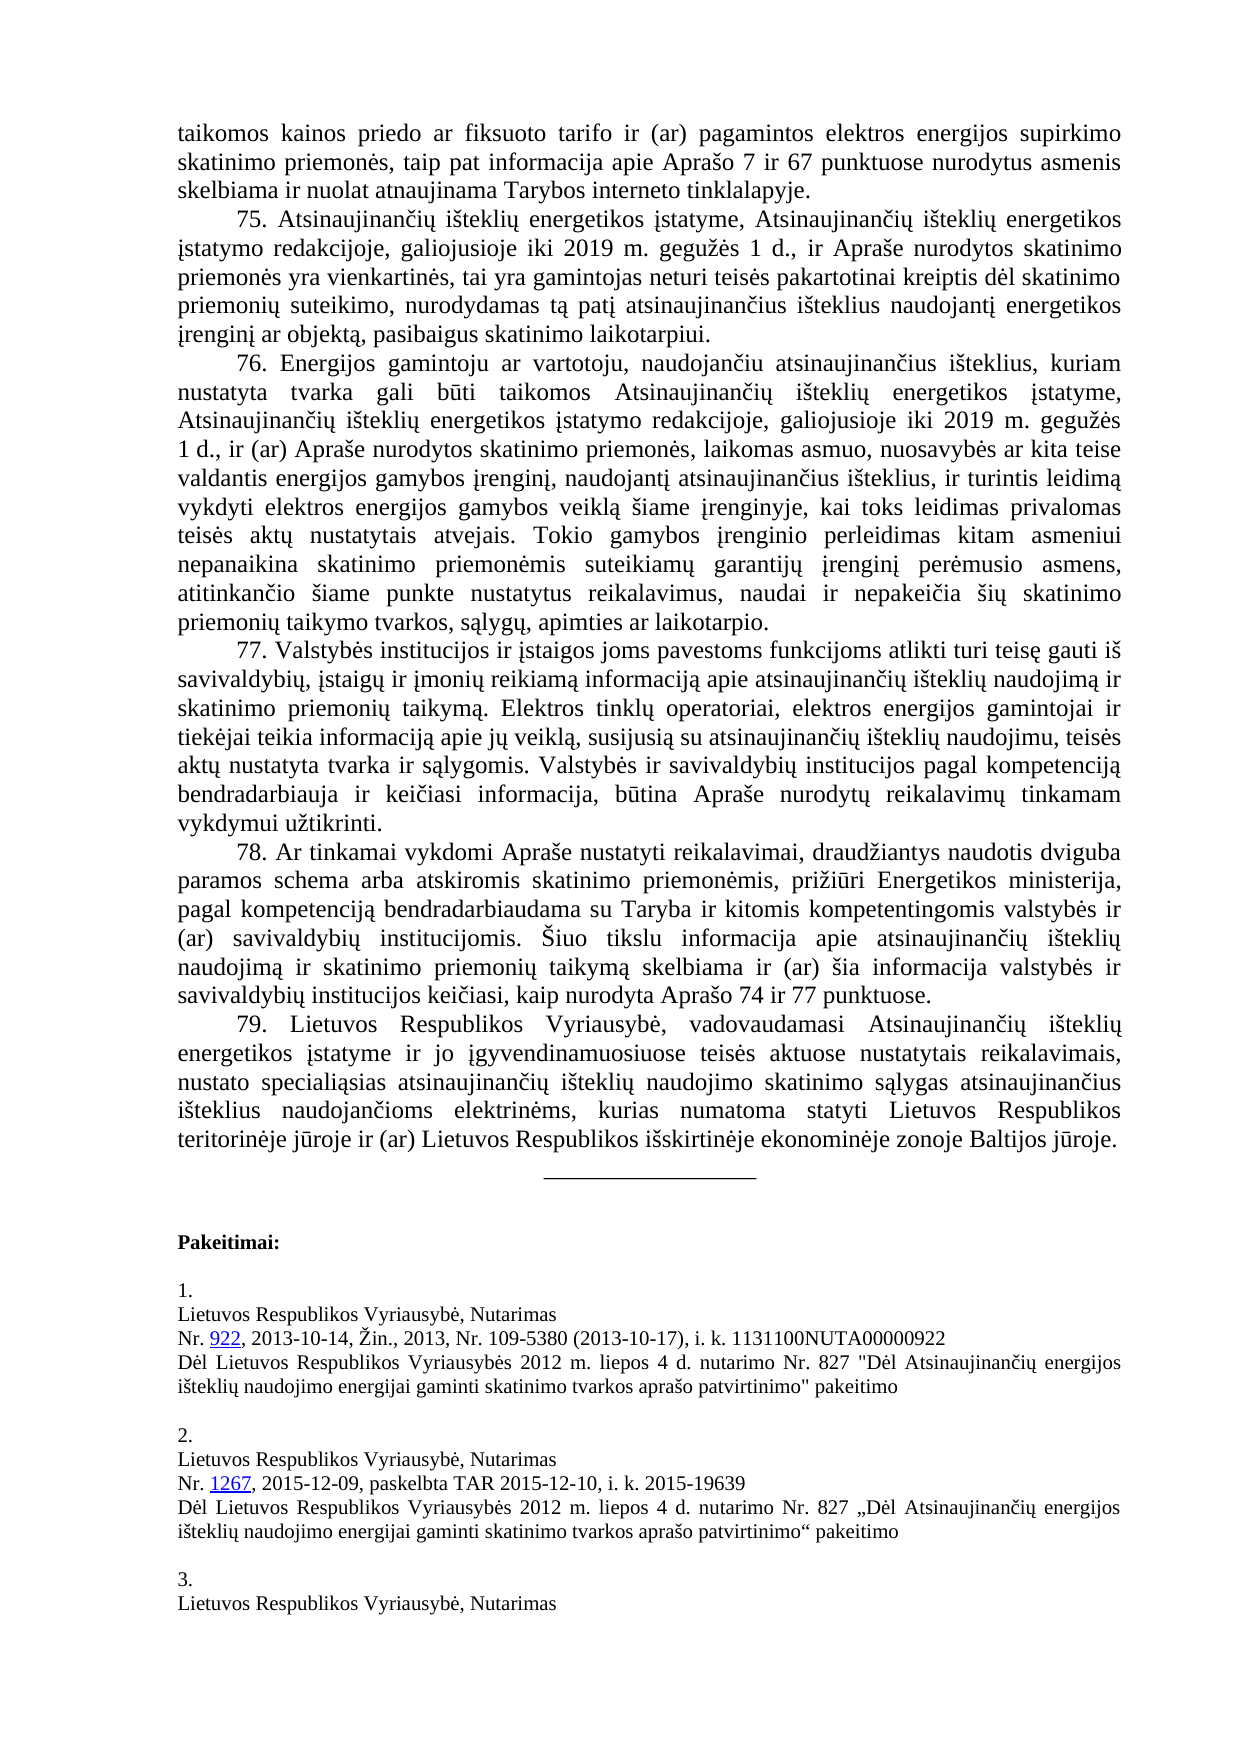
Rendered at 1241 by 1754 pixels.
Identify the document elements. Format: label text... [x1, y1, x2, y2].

text _________________ [177, 1153, 1122, 1182]
text Nr. 1267, 2015-12-09, paskelbta TAR 2015-12-10, i. k. 2015-19639 [177, 1471, 1122, 1495]
text Dėl Lietuvos Respublikos Vyriausybės 2012 m. liepos 4 d. nutarimo Nr. 827 "Dėl Atsinaujinančių energijos išteklių naudojimo energijai gaminti skatinimo tvarkos aprašo patvirtinimo" pakeitimo [177, 1350, 1122, 1398]
text Pakeitimai: [177, 1230, 1122, 1254]
text Lietuvos Respublikos Vyriausybė, Nutarimas [177, 1302, 1122, 1326]
text 2. [177, 1422, 1122, 1447]
text 76. Energijos gamintoju ar vartotoju, naudojančiu atsinaujinančius išteklius, kuriam nustatyta tvarka gali būti taikomos Atsinaujinančių išteklių energetikos įstatyme, Atsinaujinančių išteklių energetikos įstatymo redakcijoje, galiojusioje iki 2019 m. gegužės 1 d., ir (ar) Apraše nurodytos skatinimo priemonės, laikomas asmuo, nuosavybės ar kita teise valdantis energijos gamybos įrenginį, naudojantį atsinaujinančius išteklius, ir turintis leidimą vykdyti elektros energijos gamybos veiklą šiame įrenginyje, kai toks leidimas privalomas teisės aktų nustatytais atvejais. Tokio gamybos įrenginio perleidimas kitam asmeniui nepanaikina skatinimo priemonėmis suteikiamų garantijų įrenginį perėmusio asmens, atitinkančio šiame punkte nustatytus reikalavimus, naudai ir nepakeičia šių skatinimo priemonių taikymo tvarkos, sąlygų, apimties ar laikotarpio. [177, 348, 1122, 636]
text Dėl Lietuvos Respublikos Vyriausybės 2012 m. liepos 4 d. nutarimo Nr. 827 „Dėl Atsinaujinančių energijos išteklių naudojimo energijai gaminti skatinimo tvarkos aprašo patvirtinimo“ pakeitimo [177, 1495, 1122, 1543]
text Lietuvos Respublikos Vyriausybė, Nutarimas [177, 1591, 1122, 1615]
text Lietuvos Respublikos Vyriausybė, Nutarimas [177, 1447, 1122, 1471]
text 78. Ar tinkamai vykdomi Apraše nustatyti reikalavimai, draudžiantys naudotis dviguba paramos schema arba atskiromis skatinimo priemonėmis, prižiūri Energetikos ministerija, pagal kompetenciją bendradarbiaudama su Taryba ir kitomis kompetentingomis valstybės ir (ar) savivaldybių institucijomis. Šiuo tikslu informacija apie atsinaujinančių išteklių naudojimą ir skatinimo priemonių taikymą skelbiama ir (ar) šia informacija valstybės ir savivaldybių institucijos keičiasi, kaip nurodyta Aprašo 74 ir 77 punktuose. [177, 837, 1122, 1009]
text 79. Lietuvos Respublikos Vyriausybė, vadovaudamasi Atsinaujinančių išteklių energetikos įstatyme ir jo įgyvendinamuosiuose teisės aktuose nustatytais reikalavimais, nustato specialiąsias atsinaujinančių išteklių naudojimo skatinimo sąlygas atsinaujinančius išteklius naudojančioms elektrinėms, kurias numatoma statyti Lietuvos Respublikos teritorinėje jūroje ir (ar) Lietuvos Respublikos išskirtinėje ekonominėje zonoje Baltijos jūroje. [177, 1009, 1122, 1153]
text taikomos kainos priedo ar fiksuoto tarifo ir (ar) pagamintos elektros energijos supirkimo skatinimo priemonės, taip pat informacija apie Aprašo 7 ir 67 punktuose nurodytus asmenis skelbiama ir nuolat atnaujinama Tarybos interneto tinklalapyje. [177, 118, 1122, 204]
text 77. Valstybės institucijos ir įstaigos joms pavestoms funkcijoms atlikti turi teisę gauti iš savivaldybių, įstaigų ir įmonių reikiamą informaciją apie atsinaujinančių išteklių naudojimą ir skatinimo priemonių taikymą. Elektros tinklų operatoriai, elektros energijos gamintojai ir tiekėjai teikia informaciją apie jų veiklą, susijusią su atsinaujinančių išteklių naudojimu, teisės aktų nustatyta tvarka ir sąlygomis. Valstybės ir savivaldybių institucijos pagal kompetenciją bendradarbiauja ir keičiasi informacija, būtina Apraše nurodytų reikalavimų tinkamam vykdymui užtikrinti. [177, 636, 1122, 837]
text 75. Atsinaujinančių išteklių energetikos įstatyme, Atsinaujinančių išteklių energetikos įstatymo redakcijoje, galiojusioje iki 2019 m. gegužės 1 d., ir Apraše nurodytos skatinimo priemonės yra vienkartinės, tai yra gamintojas neturi teisės pakartotinai kreiptis dėl skatinimo priemonių suteikimo, nurodydamas tą patį atsinaujinančius išteklius naudojantį energetikos įrenginį ar objektą, pasibaigus skatinimo laikotarpiui. [177, 204, 1122, 348]
text 3. [177, 1567, 1122, 1591]
text 1. [177, 1278, 1122, 1302]
text Nr. 922, 2013-10-14, Žin., 2013, Nr. 109-5380 (2013-10-17), i. k. 1131100NUTA00000922 [177, 1326, 1122, 1350]
